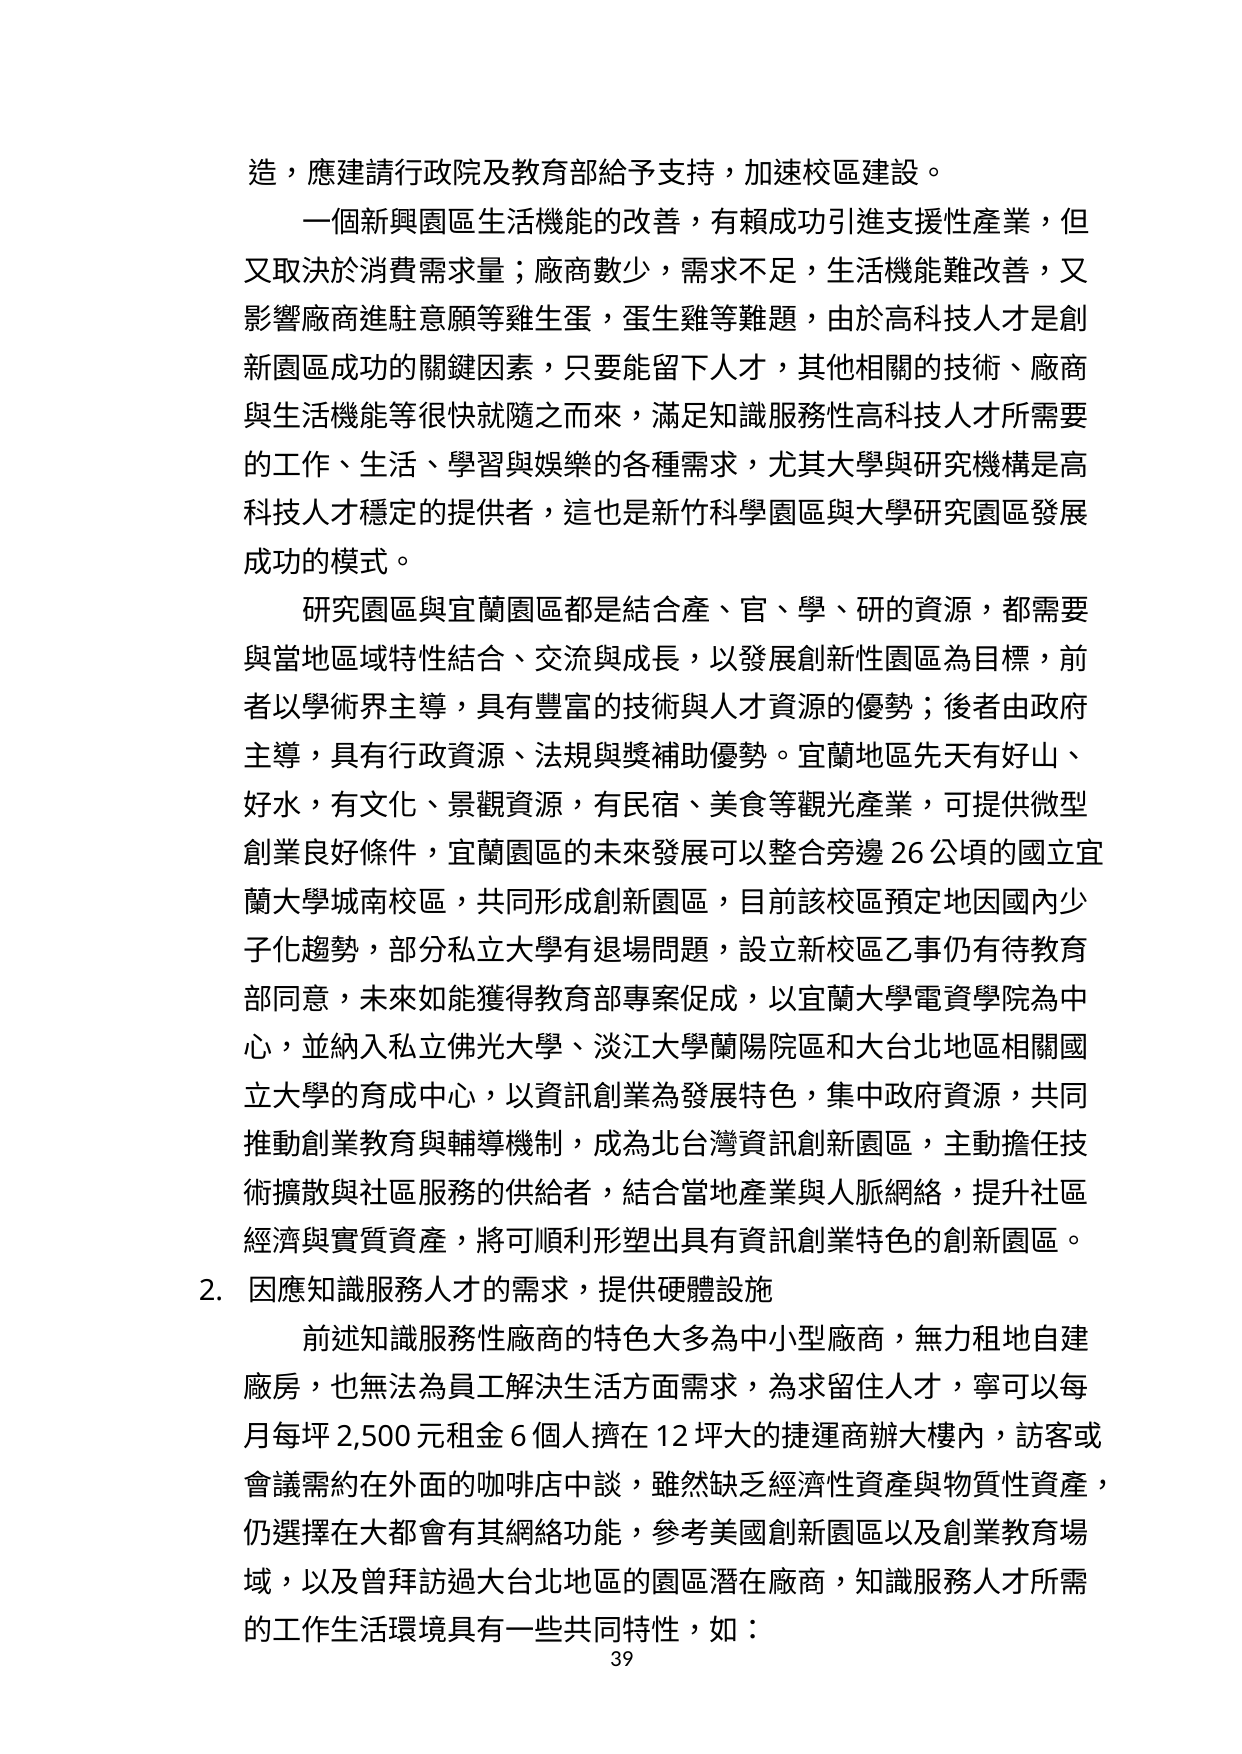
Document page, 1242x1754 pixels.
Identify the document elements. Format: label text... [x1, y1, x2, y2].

list 因應知識服務人才的需求，提供硬體設施 [198, 1267, 1106, 1309]
text 前述知識服務性廠商的特色大多為中小型廠商，無力租地自建廠房，也無法為員工解決生活方面需求，為求留住人才，寧可以每月每坪2,500元租金6個人擠在12坪大的捷運商辦大樓內，訪客或會議需約在外面的咖啡店中談，雖然缺乏經濟性資產與物質性資產，仍選擇在大都會有其網絡功能，參考美國創新園區以及創業教育場域，以及曾拜訪過大台北地區的園區潛在廠商，知識服務人才所需的工作生活環境具有一些共同特性，如： [243, 1315, 1106, 1649]
text 一個新興園區生活機能的改善，有賴成功引進支援性產業，但又取決於消費需求量；廠商數少，需求不足，生活機能難改善，又影響廠商進駐意願等雞生蛋，蛋生雞等難題，由於高科技人才是創新園區成功的關鍵因素，只要能留下人才，其他相關的技術、廠商與生活機能等很快就隨之而來，滿足知識服務性高科技人才所需要的工作、生活、學習與娛樂的各種需求，尤其大學與研究機構是高科技人才穩定的提供者，這也是新竹科學園區與大學研究園區發展成功的模式。 [243, 198, 1106, 581]
text 研究園區與宜蘭園區都是結合產、官、學、研的資源，都需要與當地區域特性結合、交流與成長，以發展創新性園區為目標，前者以學術界主導，具有豐富的技術與人才資源的優勢；後者由政府主導，具有行政資源、法規與獎補助優勢。宜蘭地區先天有好山、好水，有文化、景觀資源，有民宿、美食等觀光產業，可提供微型創業良好條件，宜蘭園區的未來發展可以整合旁邊26公頃的國立宜蘭大學城南校區，共同形成創新園區，目前該校區預定地因國內少子化趨勢，部分私立大學有退場問題，設立新校區乙事仍有待教育部同意，未來如能獲得教育部專案促成，以宜蘭大學電資學院為中心，並納入私立佛光大學、淡江大學蘭陽院區和大台北地區相關國立大學的育成中心，以資訊創業為發展特色，集中政府資源，共同推動創業教育與輔導機制，成為北台灣資訊創新園區，主動擔任技術擴散與社區服務的供給者，結合當地產業與人脈網絡，提升社區經濟與實質資產，將可順利形塑出具有資訊創業特色的創新園區。 [243, 587, 1106, 1260]
list 造，應建請行政院及教育部給予支持，加速校區建設。 [198, 150, 1106, 192]
